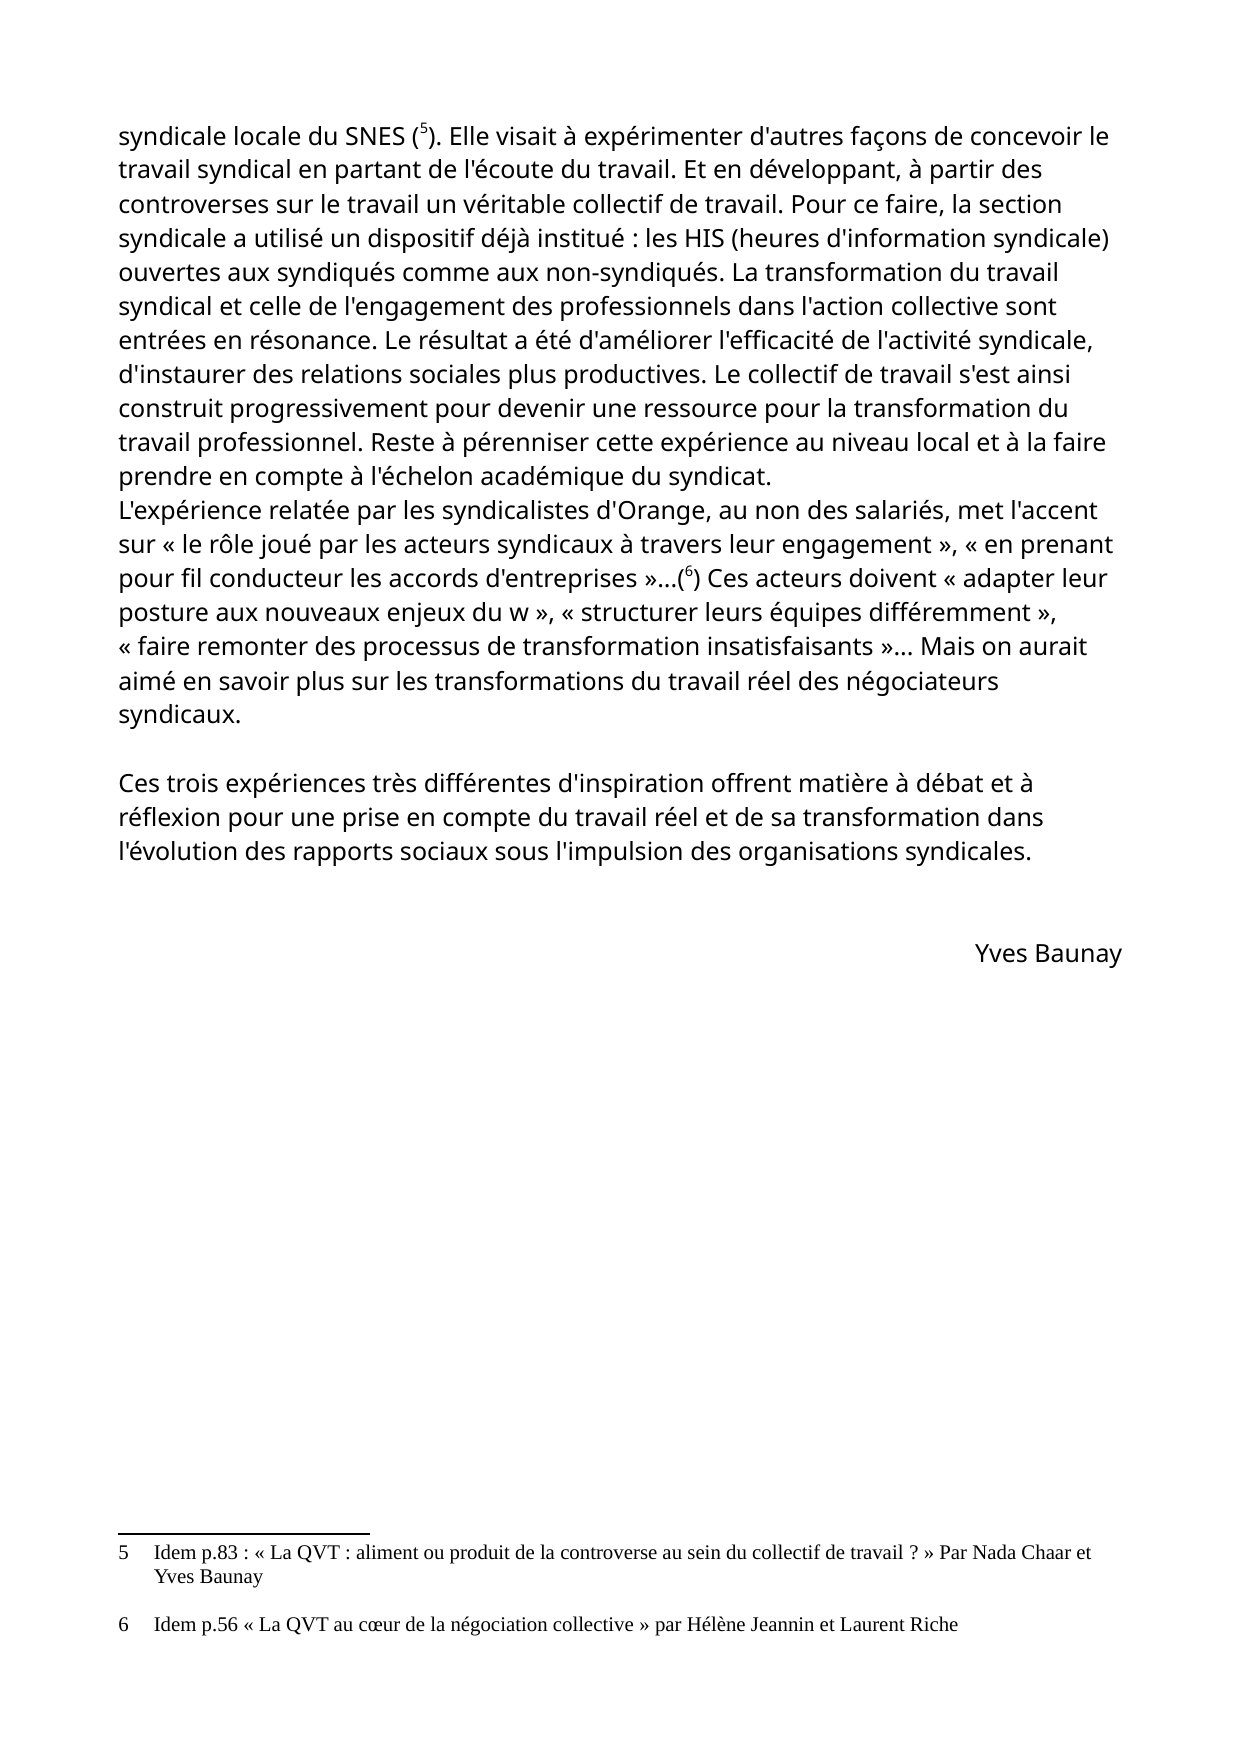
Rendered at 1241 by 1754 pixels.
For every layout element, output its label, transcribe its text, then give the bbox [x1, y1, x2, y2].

text Idem p.56 « La QVT au cœur de la négociation collective » par Hélène Jeannin et Laurent Riche [118, 1612, 1122, 1636]
text Yves Baunay [118, 936, 1122, 970]
text L'expérience relatée par les syndicalistes d'Orange, au non des salariés, met l'accent sur « le rôle joué par les acteurs syndicaux à travers leur engagement », « en prenant pour fil conducteur les accords d'entreprises »...() Ces acteurs doivent « adapter leur posture aux nouveaux enjeux du w », « structurer leurs équipes différemment », « faire remonter des processus de transformation insatisfaisants »... Mais on aurait aimé en savoir plus sur les transformations du travail réel des négociateurs syndicaux. [118, 493, 1122, 731]
text syndicale locale du SNES (). Elle visait à expérimenter d'autres façons de concevoir le travail syndical en partant de l'écoute du travail. Et en développant, à partir des controverses sur le travail un véritable collectif de travail. Pour ce faire, la section syndicale a utilisé un dispositif déjà institué : les HIS (heures d'information syndicale) ouvertes aux syndiqués comme aux non-syndiqués. La transformation du travail syndical et celle de l'engagement des professionnels dans l'action collective sont entrées en résonance. Le résultat a été d'améliorer l'efficacité de l'activité syndicale, d'instaurer des relations sociales plus productives. Le collectif de travail s'est ainsi construit progressivement pour devenir une ressource pour la transformation du travail professionnel. Reste à pérenniser cette expérience au niveau local et à la faire prendre en compte à l'échelon académique du syndicat. [118, 118, 1122, 493]
text Idem p.83 : « La QVT : aliment ou produit de la controverse au sein du collectif de travail ? » Par Nada Chaar et Yves Baunay [118, 1539, 1122, 1588]
text Ces trois expériences très différentes d'inspiration offrent matière à débat et à réflexion pour une prise en compte du travail réel et de sa transformation dans l'évolution des rapports sociaux sous l'impulsion des organisations syndicales. [118, 765, 1122, 867]
